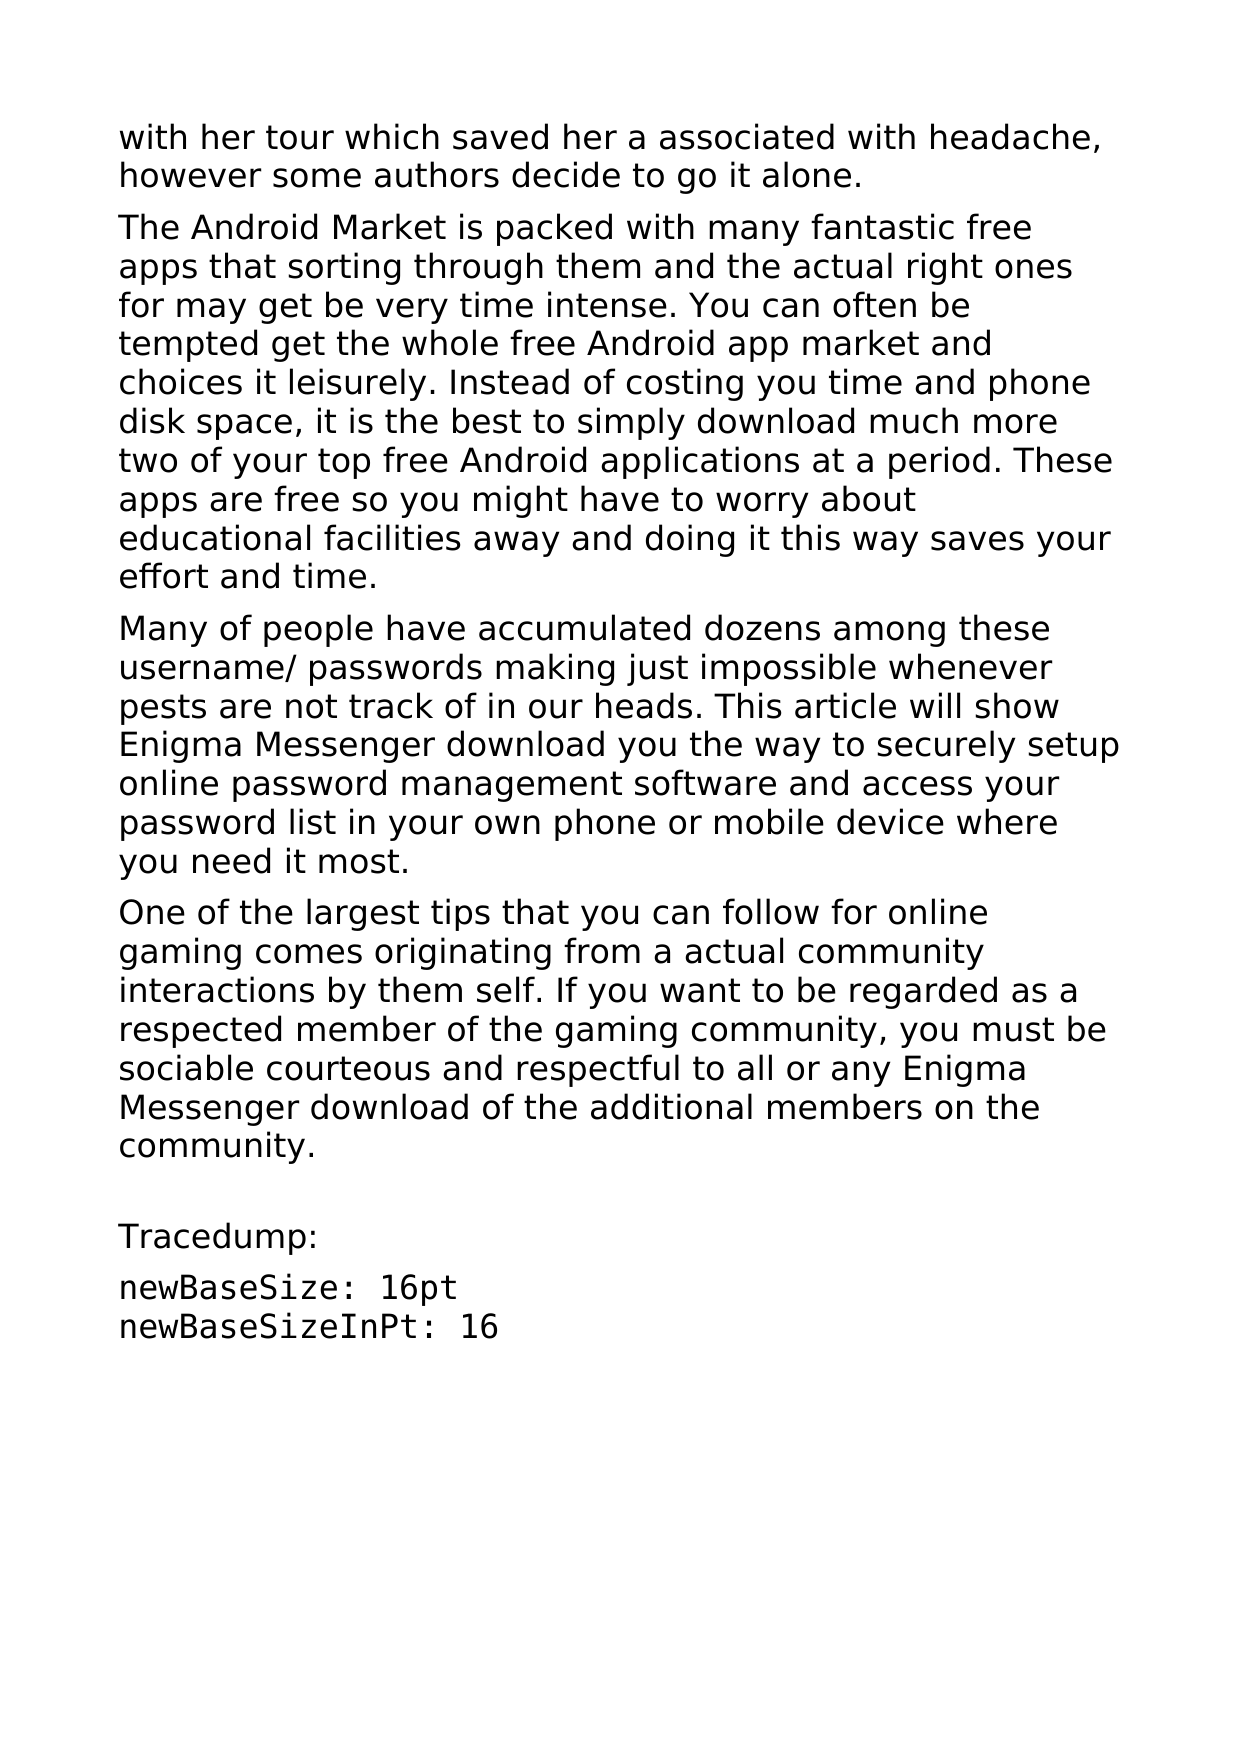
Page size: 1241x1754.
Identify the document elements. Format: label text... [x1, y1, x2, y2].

text newBaseSize: 16pt newBaseSizeInPt: 16 [118, 1268, 1122, 1346]
text The Android Market is packed with many fantastic free apps that sorting through them and the actual right ones for may get be very time intense. You can often be tempted get the whole free Android app market and choices it leisurely. Instead of costing you time and phone disk space, it is the best to simply download much more two of your top free Android applications at a period. These apps are free so you might have to worry about educational facilities away and doing it this way saves your effort and time. [118, 208, 1122, 597]
text Many of people have accumulated dozens among these username/ passwords making just impossible whenever pests are not track of in our heads. This article will show Enigma Messenger download you the way to securely setup online password management software and access your password list in your own phone or mobile device where you need it most. [118, 609, 1122, 881]
text One of the largest tips that you can follow for online gaming comes originating from a actual community interactions by them self. If you want to be regarded as a respected member of the gaming community, you must be sociable courteous and respectful to all or any Enigma Messenger download of the additional members on the community. [118, 894, 1122, 1166]
text with her tour which saved her a associated with headache, however some authors decide to go it alone. [118, 118, 1122, 196]
text Tracedump: [118, 1178, 1122, 1256]
